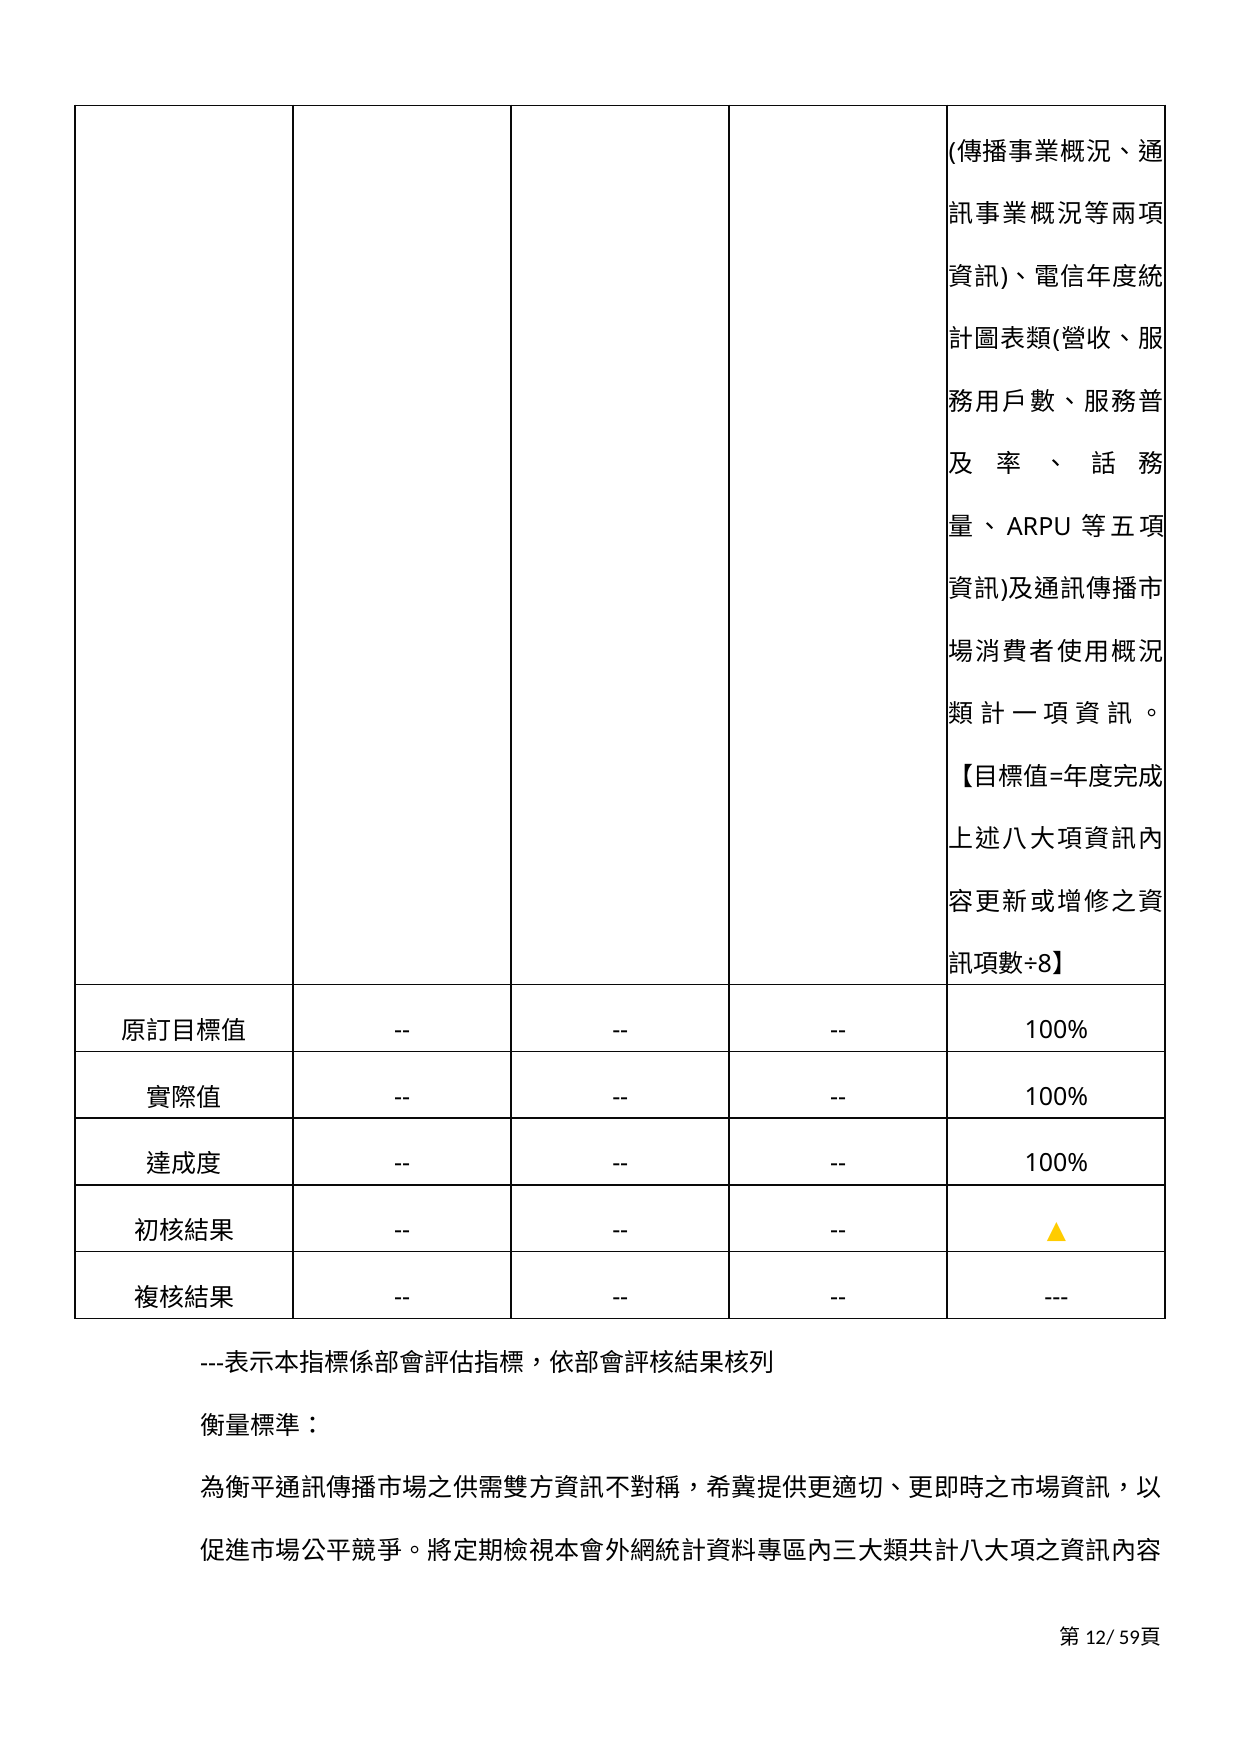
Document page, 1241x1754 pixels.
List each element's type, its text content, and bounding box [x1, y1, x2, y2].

table_cell -- [730, 1186, 946, 1251]
text 為衡平通訊傳播市場之供需雙方資訊不對稱，希冀提供更適切、更即時之市場資訊，以促進市場公平競爭。將定期檢視本會外網統計資料專區內三大類共計八大項之資訊內容 [200, 1444, 1165, 1569]
table_cell ▲ [948, 1186, 1164, 1251]
table_cell -- [512, 985, 728, 1051]
table_cell -- [294, 1186, 510, 1251]
table_cell -- [294, 985, 510, 1051]
table_cell --- [948, 1252, 1164, 1318]
table_cell -- [730, 106, 946, 984]
table_cell 100% [948, 1119, 1164, 1184]
table_cell ​100% [948, 1052, 1164, 1117]
table_cell -- [512, 1186, 728, 1251]
table_cell 實際值 [76, 1052, 292, 1117]
table_cell -- [294, 1252, 510, 1318]
table_cell -- [512, 106, 728, 984]
table_cell -- [294, 1052, 510, 1117]
table_cell -- [294, 106, 510, 984]
table_cell -- [730, 1119, 946, 1184]
table_cell -- [512, 1052, 728, 1117]
text 衡量標準： [200, 1382, 1165, 1444]
table_cell 初核結果 [76, 1186, 292, 1251]
table_cell (傳播事業概況、通訊事業概況等兩項資訊)、電信年度統計圖表類(營收、服務用戶數、服務普及率、話務量、ARPU等五項資訊)及通訊傳播市場消費者使用概況類計一項資訊。【目標值=年度完成上述八大項資訊內容更新或增修之資訊項數÷8】 [948, 106, 1164, 984]
table_cell -- [730, 1252, 946, 1318]
table_cell 達成度 [76, 1119, 292, 1184]
table_cell -- [730, 1052, 946, 1117]
table_cell -- [730, 985, 946, 1051]
table_cell -- [512, 1119, 728, 1184]
table_cell 原訂目標值 [76, 985, 292, 1051]
table_cell 複核結果 [76, 1252, 292, 1318]
table_cell [76, 106, 292, 984]
table_cell ​100% [948, 985, 1164, 1051]
text ---表示本指標係部會評估指標，依部會評核結果核列 [200, 1319, 1165, 1382]
table_cell -- [294, 1119, 510, 1184]
table_cell -- [512, 1252, 728, 1318]
